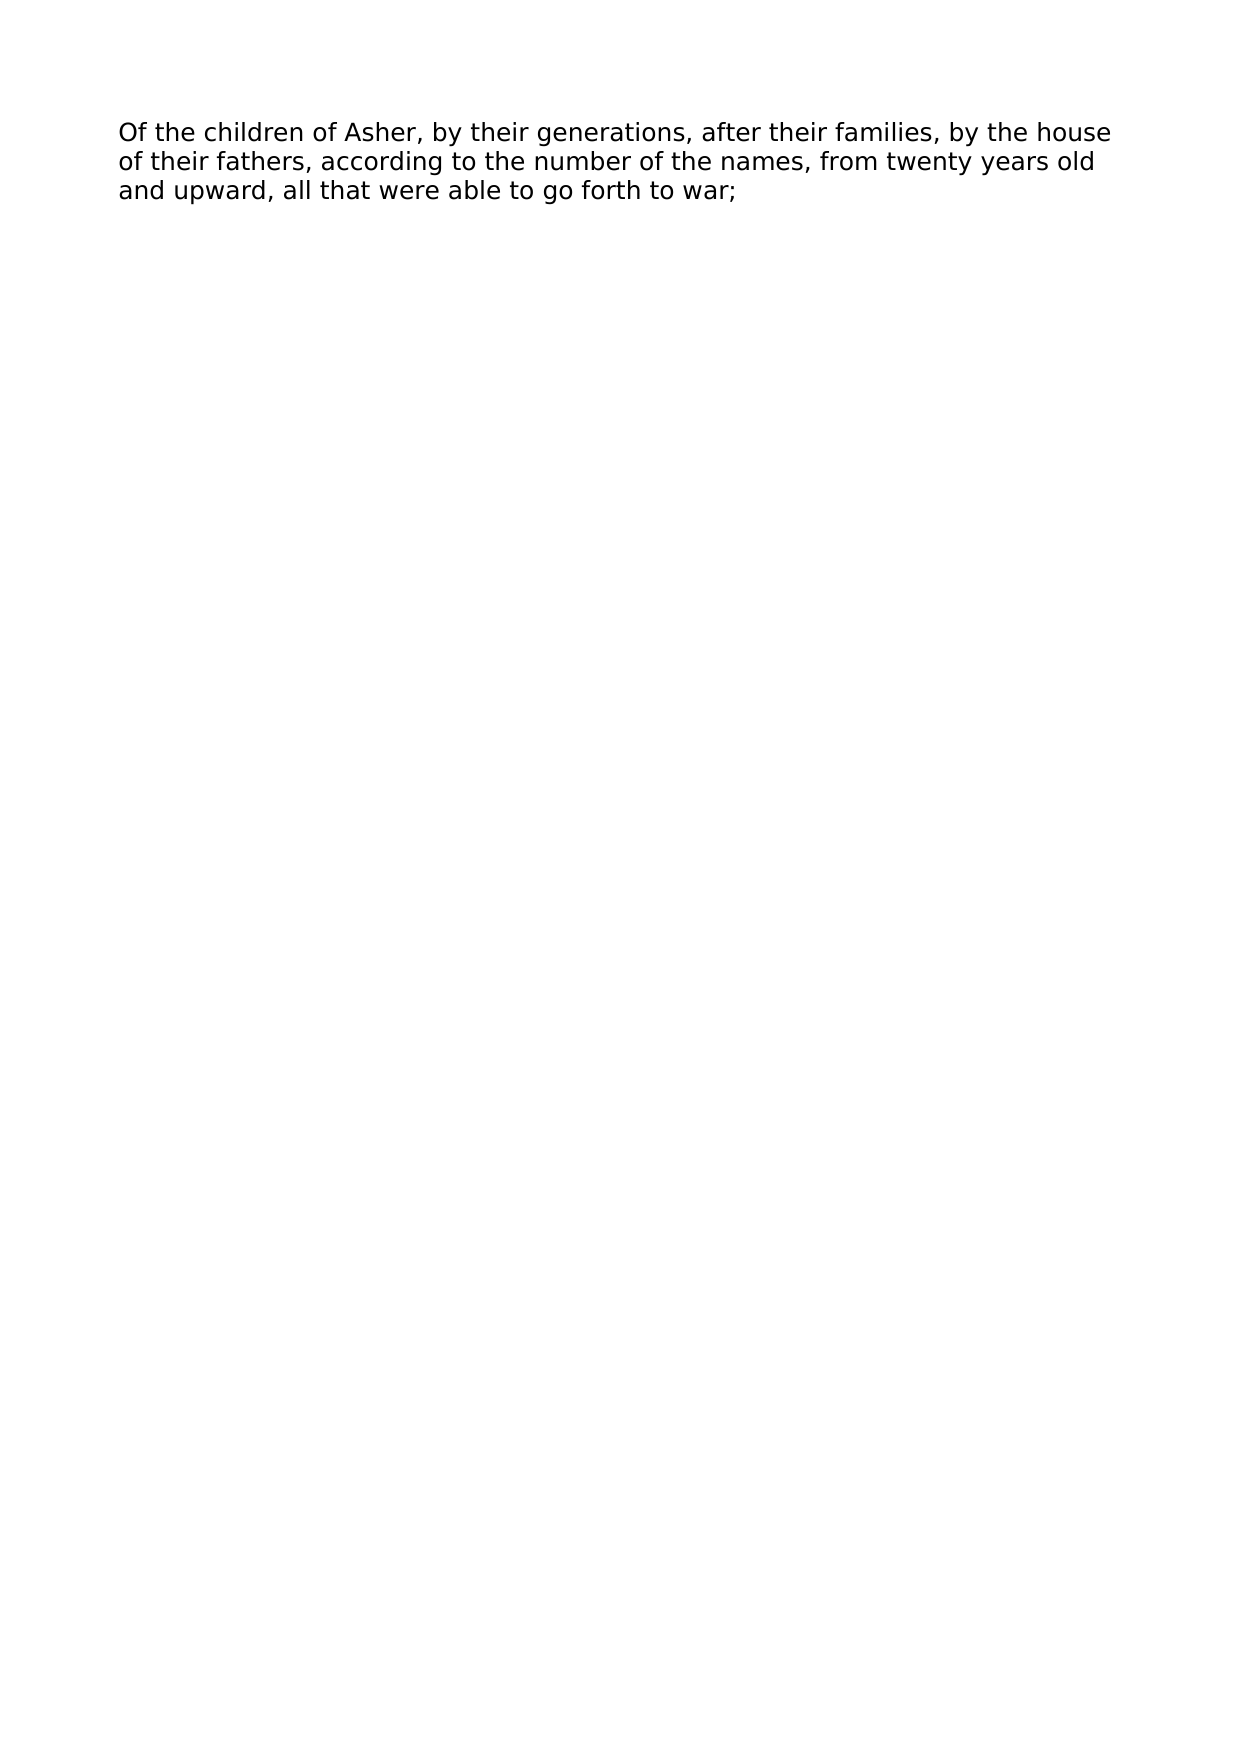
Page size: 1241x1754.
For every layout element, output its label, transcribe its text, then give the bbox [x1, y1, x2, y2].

text Of the children of Asher, by their generations, after their families, by the house of their fathers, according to the number of the names, from twenty years old and upward, all that were able to go forth to war; [118, 118, 1122, 206]
